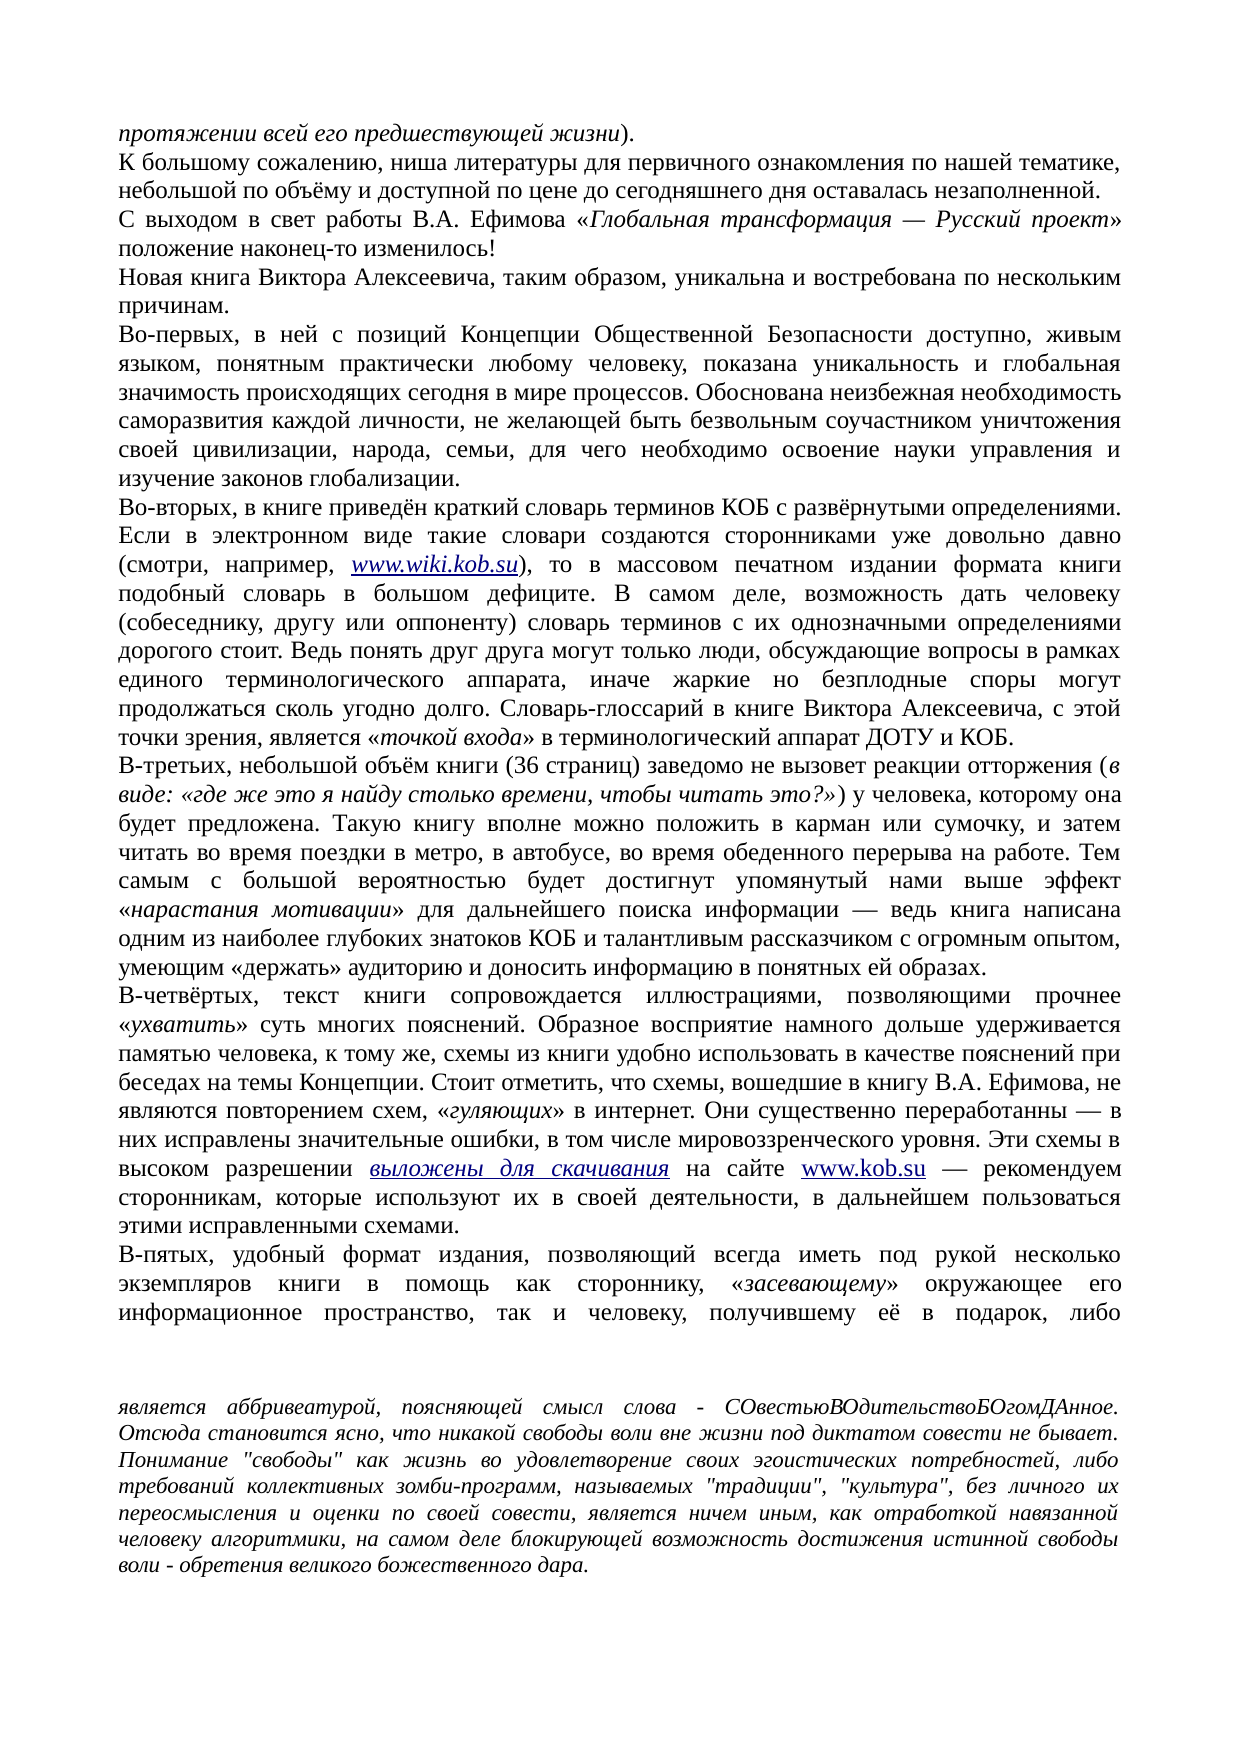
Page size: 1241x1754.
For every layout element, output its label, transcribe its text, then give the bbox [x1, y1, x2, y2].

text В-четвёртых, текст книги сопровождается иллюстрациями, позволяющими прочнее «ухватить» суть многих пояснений. Образное восприятие намного дольше удерживается памятью человека, к тому же, схемы из книги удобно использовать в качестве пояснений при беседах на темы Концепции. Стоит отметить, что схемы, вошедшие в книгу В.А. Ефимова, не являются повторением схем, «гуляющих» в интернет. Они существенно переработанны — в них исправлены значительные ошибки, в том числе мировоззренческого уровня. Эти схемы в высоком разрешении выложены для скачивания на сайте www.kob.su — рекомендуем сторонникам, которые используют их в своей деятельности, в дальнейшем пользоваться этими исправленными схемами. [118, 981, 1122, 1239]
text Во-вторых, в книге приведён краткий словарь терминов КОБ с развёрнутыми определениями. Если в электронном виде такие словари создаются сторонниками уже довольно давно (смотри, например, www.wiki.kob.su), то в массовом печатном издании формата книги подобный словарь в большом дефиците. В самом деле, возможность дать человеку (собеседнику, другу или оппоненту) словарь терминов с их однозначными определениями дорогого стоит. Ведь понять друг друга могут только люди, обсуждающие вопросы в рамках единого терминологического аппарата, иначе жаркие но безплодные споры могут продолжаться сколь угодно долго. Словарь-глоссарий в книге Виктора Алексеевича, с этой точки зрения, является «точкой входа» в терминологический аппарат ДОТУ и КОБ. [118, 492, 1122, 751]
text В-третьих, небольшой объём книги (36 страниц) заведомо не вызовет реакции отторжения (в виде: «где же это я найду столько времени, чтобы читать это?») у человека, которому она будет предложена. Такую книгу вполне можно положить в карман или сумочку, и затем читать во время поездки в метро, в автобусе, во время обеденного перерыва на работе. Тем самым с большой вероятностью будет достигнут упомянутый нами выше эффект «нарастания мотивации» для дальнейшего поиска информации — ведь книга написана одним из наиболее глубоких знатоков КОБ и талантливым рассказчиком с огромным опытом, умеющим «держать» аудиторию и доносить информацию в понятных ей образах. [118, 751, 1122, 981]
text протяжении всей его предшествующей жизни). [118, 118, 1122, 147]
text является аббривеатурой, поясняющей смысл слова - СОвестьюВОдительствоБОгомДАнное. Отсюда становится ясно, что никакой свободы воли вне жизни под диктатом совести не бывает. Понимание "свободы" как жизнь во удовлетворение своих эгоистических потребностей, либо требований коллективных зомби-программ, называемых "традиции", "культура", без личного их переосмысления и оценки по своей совести, является ничем иным, как отработкой навязанной человеку алгоритмики, на самом деле блокирующей возможность достижения истинной свободы воли - обретения великого божественного дара. [118, 1393, 1122, 1578]
text К большому сожалению, ниша литературы для первичного ознакомления по нашей тематике, небольшой по объёму и доступной по цене до сегодняшнего дня оставалась незаполненной. [118, 147, 1122, 204]
text С выходом в свет работы В.А. Ефимова «Глобальная трансформация — Русский проект» положение наконец-то изменилось! [118, 204, 1122, 262]
text Во-первых, в ней с позиций Концепции Общественной Безопасности доступно, живым языком, понятным практически любому человеку, показана уникальность и глобальная значимость происходящих сегодня в мире процессов. Обоснована неизбежная необходимость саморазвития каждой личности, не желающей быть безвольным соучастником уничтожения своей цивилизации, народа, семьи, для чего необходимо освоение науки управления и изучение законов глобализации. [118, 319, 1122, 492]
text В-пятых, удобный формат издания, позволяющий всегда иметь под рукой несколько экземпляров книги в помощь как стороннику, «засевающему» окружающее его информационное пространство, так и человеку, получившему её в подарок, либо [118, 1239, 1122, 1326]
text Новая книга Виктора Алексеевича, таким образом, уникальна и востребована по нескольким причинам. [118, 262, 1122, 319]
